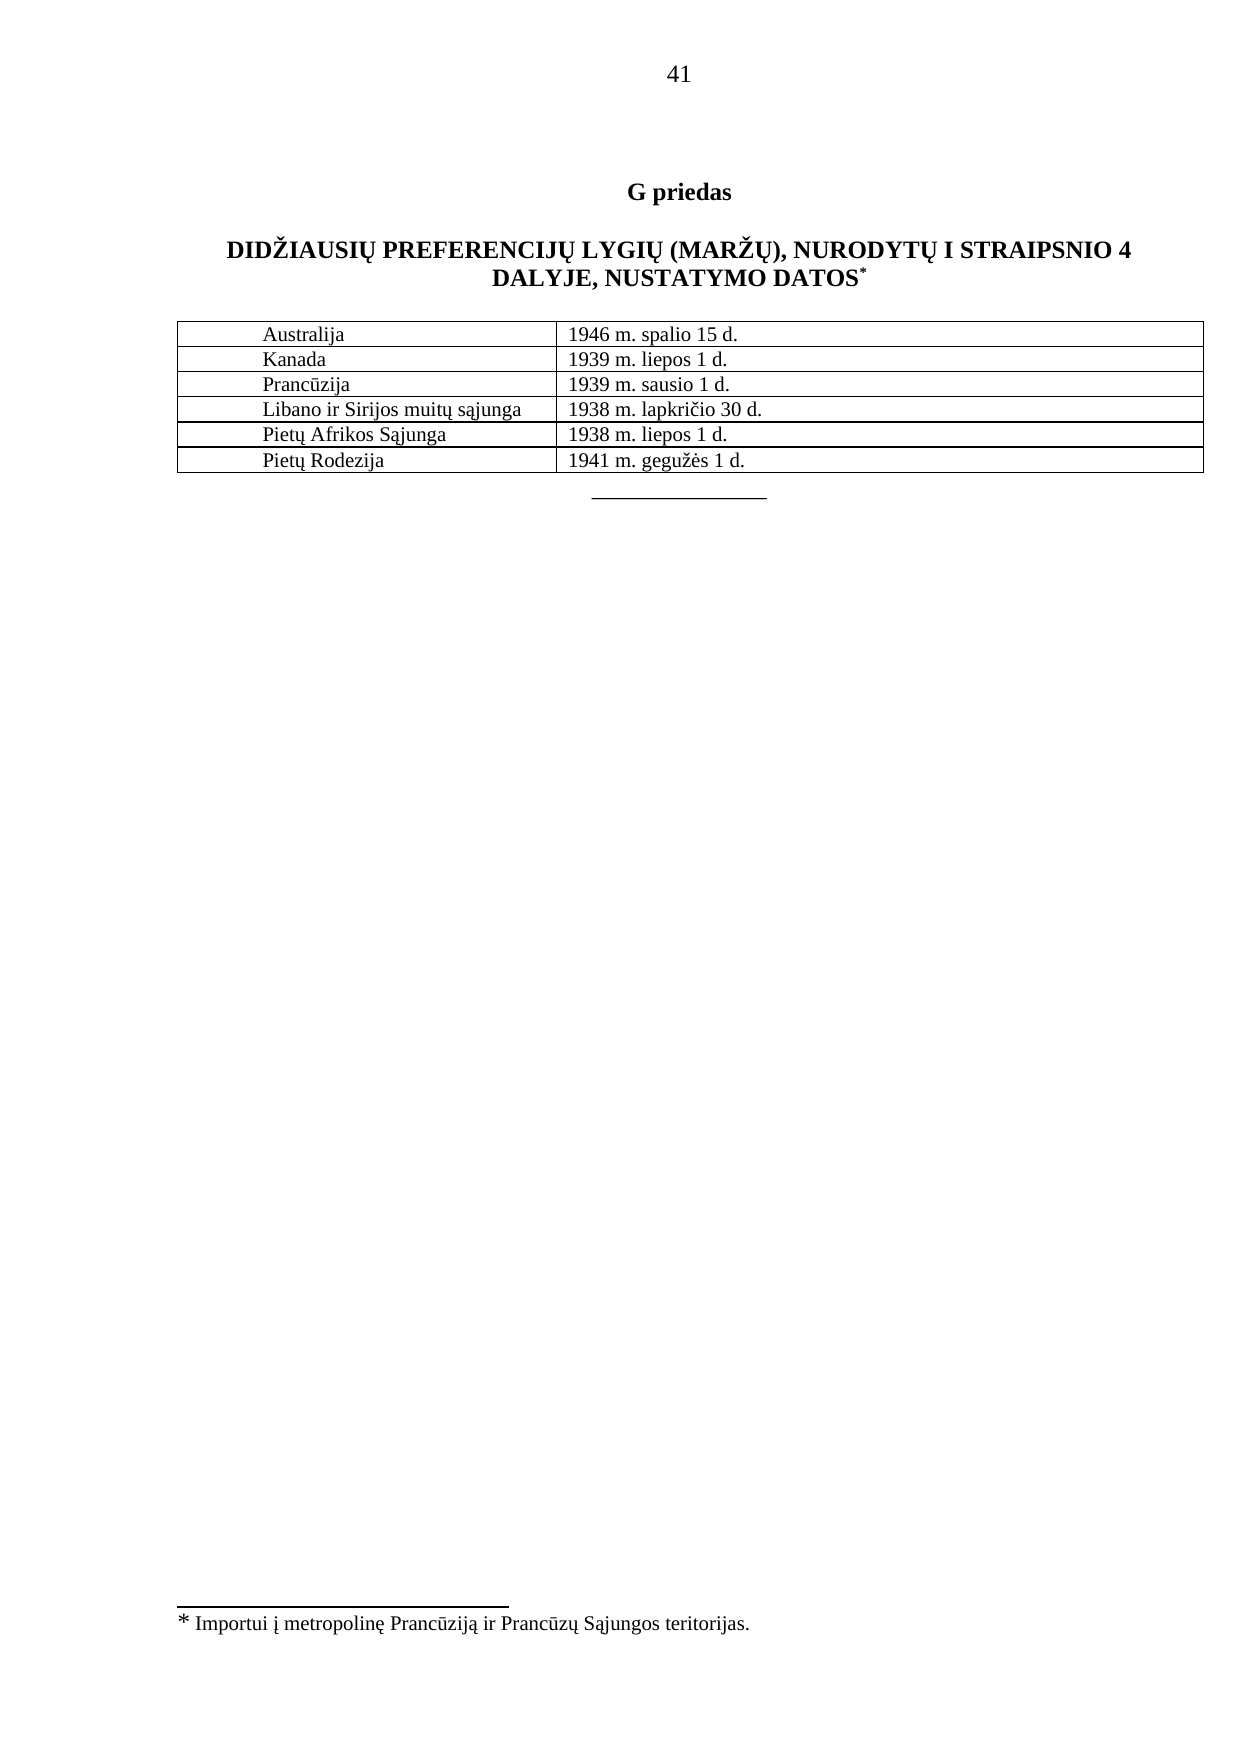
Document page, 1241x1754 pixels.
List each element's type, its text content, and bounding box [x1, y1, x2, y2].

table_cell Pietų Afrikos Sąjunga [178, 423, 556, 446]
table_cell 1939 m. sausio 1 d. [557, 372, 1203, 396]
text DIDŽIAUSIŲ PREFERENCIJŲ LYGIŲ (MARŽŲ), NURODYTŲ I STRAIPSNIO 4 DALYJE, NUSTATYMO DATOS [177, 235, 1181, 292]
table_cell 1939 m. liepos 1 d. [557, 347, 1203, 371]
table_cell Pietų Rodezija [178, 448, 556, 472]
text Importui į metropolinę Prancūziją ir Prancūzų Sąjungos teritorijas. [177, 1607, 1181, 1636]
table_cell 1938 m. liepos 1 d. [557, 423, 1203, 446]
table_header Australija [178, 322, 556, 346]
table_cell 1938 m. lapkričio 30 d. [557, 397, 1203, 421]
text ______________ [177, 473, 1181, 501]
table_cell Libano ir Sirijos muitų sąjunga [178, 397, 556, 421]
table_cell 1941 m. gegužės 1 d. [557, 448, 1203, 472]
table_header 1946 m. spalio 15 d. [557, 322, 1203, 346]
table_cell Prancūzija [178, 372, 556, 396]
table_cell Kanada [178, 347, 556, 371]
text G priedas [177, 177, 1181, 206]
